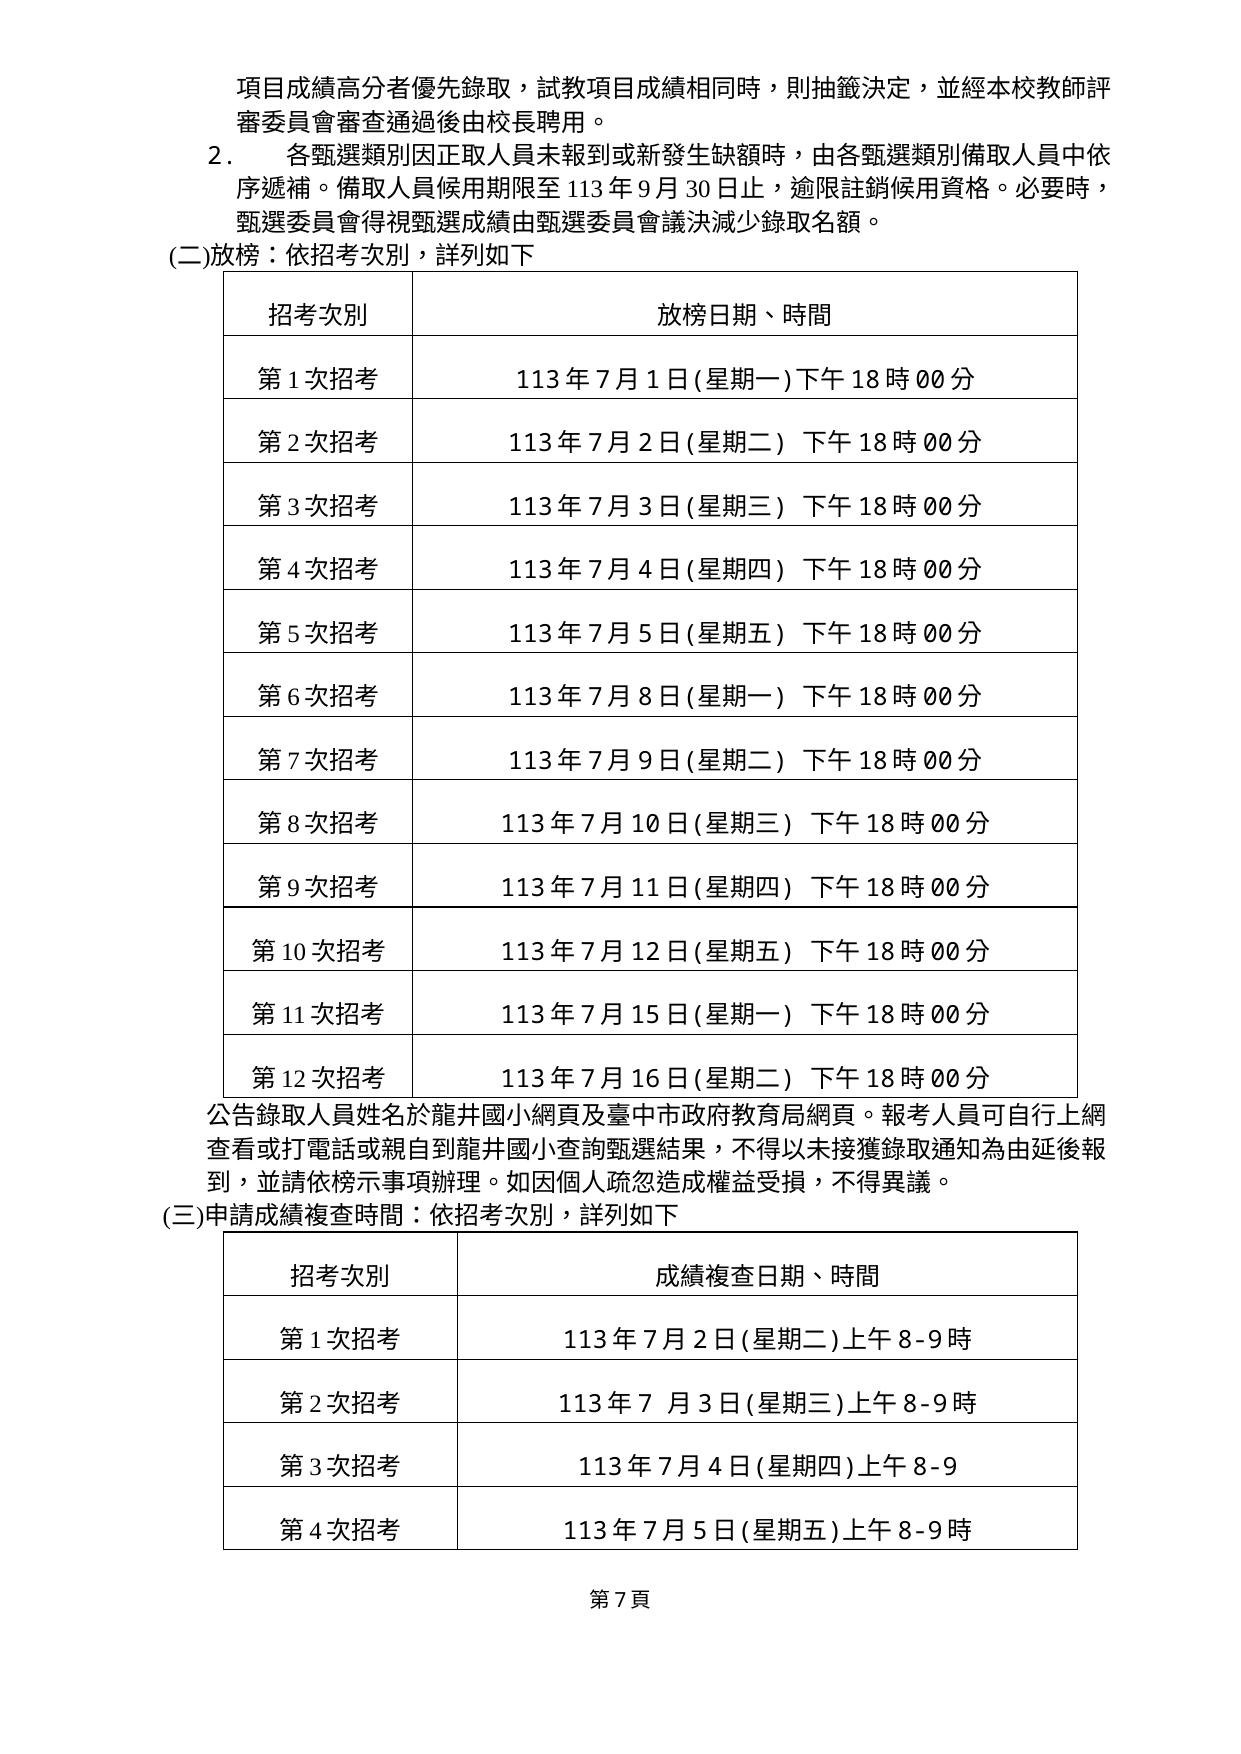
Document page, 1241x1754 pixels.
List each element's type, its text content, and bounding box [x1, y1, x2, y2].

table_cell 第12次招考 [224, 1035, 412, 1097]
table_cell 第8次招考 [224, 780, 412, 843]
table_cell 113年7月4日(星期四)上午8-9 [458, 1423, 1077, 1486]
table_header 放榜日期、時間 [413, 272, 1077, 334]
table_cell 113年7月5日(星期五) 下午18時00分 [413, 590, 1077, 652]
table_cell 113年7月15日(星期一) 下午18時00分 [413, 971, 1077, 1033]
table_cell 113年7月1日(星期一)下午18時00分 [413, 336, 1077, 398]
text (三)申請成績複查時間：依招考次別，詳列如下 [162, 1198, 1122, 1231]
table_header 成績複查日期、時間 [458, 1233, 1077, 1295]
text 公告錄取人員姓名於龍井國小網頁及臺中市政府教育局網頁。報考人員可自行上網查看或打電話或親自到龍井國小查詢甄選結果，不得以未接獲錄取通知為由延後報到，並請依榜示事項辦理。如因個人疏忽造成權益受損，不得異議。 [207, 1098, 1122, 1198]
table_cell 第2次招考 [224, 1360, 457, 1422]
table_header 招考次別 [224, 272, 412, 334]
table_cell 第6次招考 [224, 653, 412, 716]
table_cell 第5次招考 [224, 590, 412, 652]
table_cell 第7次招考 [224, 717, 412, 779]
table_cell 113年7月4日(星期四) 下午18時00分 [413, 526, 1077, 589]
table_cell 113年7月16日(星期二) 下午18時00分 [413, 1035, 1077, 1097]
table_cell 113年7月9日(星期二) 下午18時00分 [413, 717, 1077, 779]
table_header 招考次別 [224, 1233, 457, 1295]
table_cell 第3次招考 [224, 1423, 457, 1486]
table_cell 113年7月10日(星期三) 下午18時00分 [413, 780, 1077, 843]
table_cell 第10次招考 [224, 908, 412, 970]
table_cell 第11次招考 [224, 971, 412, 1033]
table_cell 113年7月12日(星期五) 下午18時00分 [413, 908, 1077, 970]
table_cell 113年7月2日(星期二) 下午18時00分 [413, 399, 1077, 462]
table_cell 第4次招考 [224, 1487, 457, 1549]
table_cell 113年7 月3日(星期三)上午8-9時 [458, 1360, 1077, 1422]
table_cell 第9次招考 [224, 844, 412, 906]
table_cell 第1次招考 [224, 336, 412, 398]
list 各甄選類別因正取人員未報到或新發生缺額時，由各甄選類別備取人員中依序遞補。備取人員候用期限至113年9月30日止，逾限註銷候用資格。必要時，甄選委員會得視甄選成績由甄選委員會議決減少錄取名額。 [207, 138, 1122, 238]
table_cell 113年7月8日(星期一) 下午18時00分 [413, 653, 1077, 716]
text (二)放榜：依招考次別，詳列如下 [162, 238, 1122, 271]
table_cell 113年7月5日(星期五)上午8-9時 [458, 1487, 1077, 1549]
table_cell 113年7月2日(星期二)上午8-9時 [458, 1296, 1077, 1358]
table_cell 第4次招考 [224, 526, 412, 589]
table_cell 第1次招考 [224, 1296, 457, 1358]
table_cell 第3次招考 [224, 463, 412, 525]
list 項目成績高分者優先錄取，試教項目成績相同時，則抽籤決定，並經本校教師評審委員會審查通過後由校長聘用。 [207, 71, 1122, 138]
table_cell 113年7月11日(星期四) 下午18時00分 [413, 844, 1077, 906]
table_cell 113年7月3日(星期三) 下午18時00分 [413, 463, 1077, 525]
table_cell 第2次招考 [224, 399, 412, 462]
